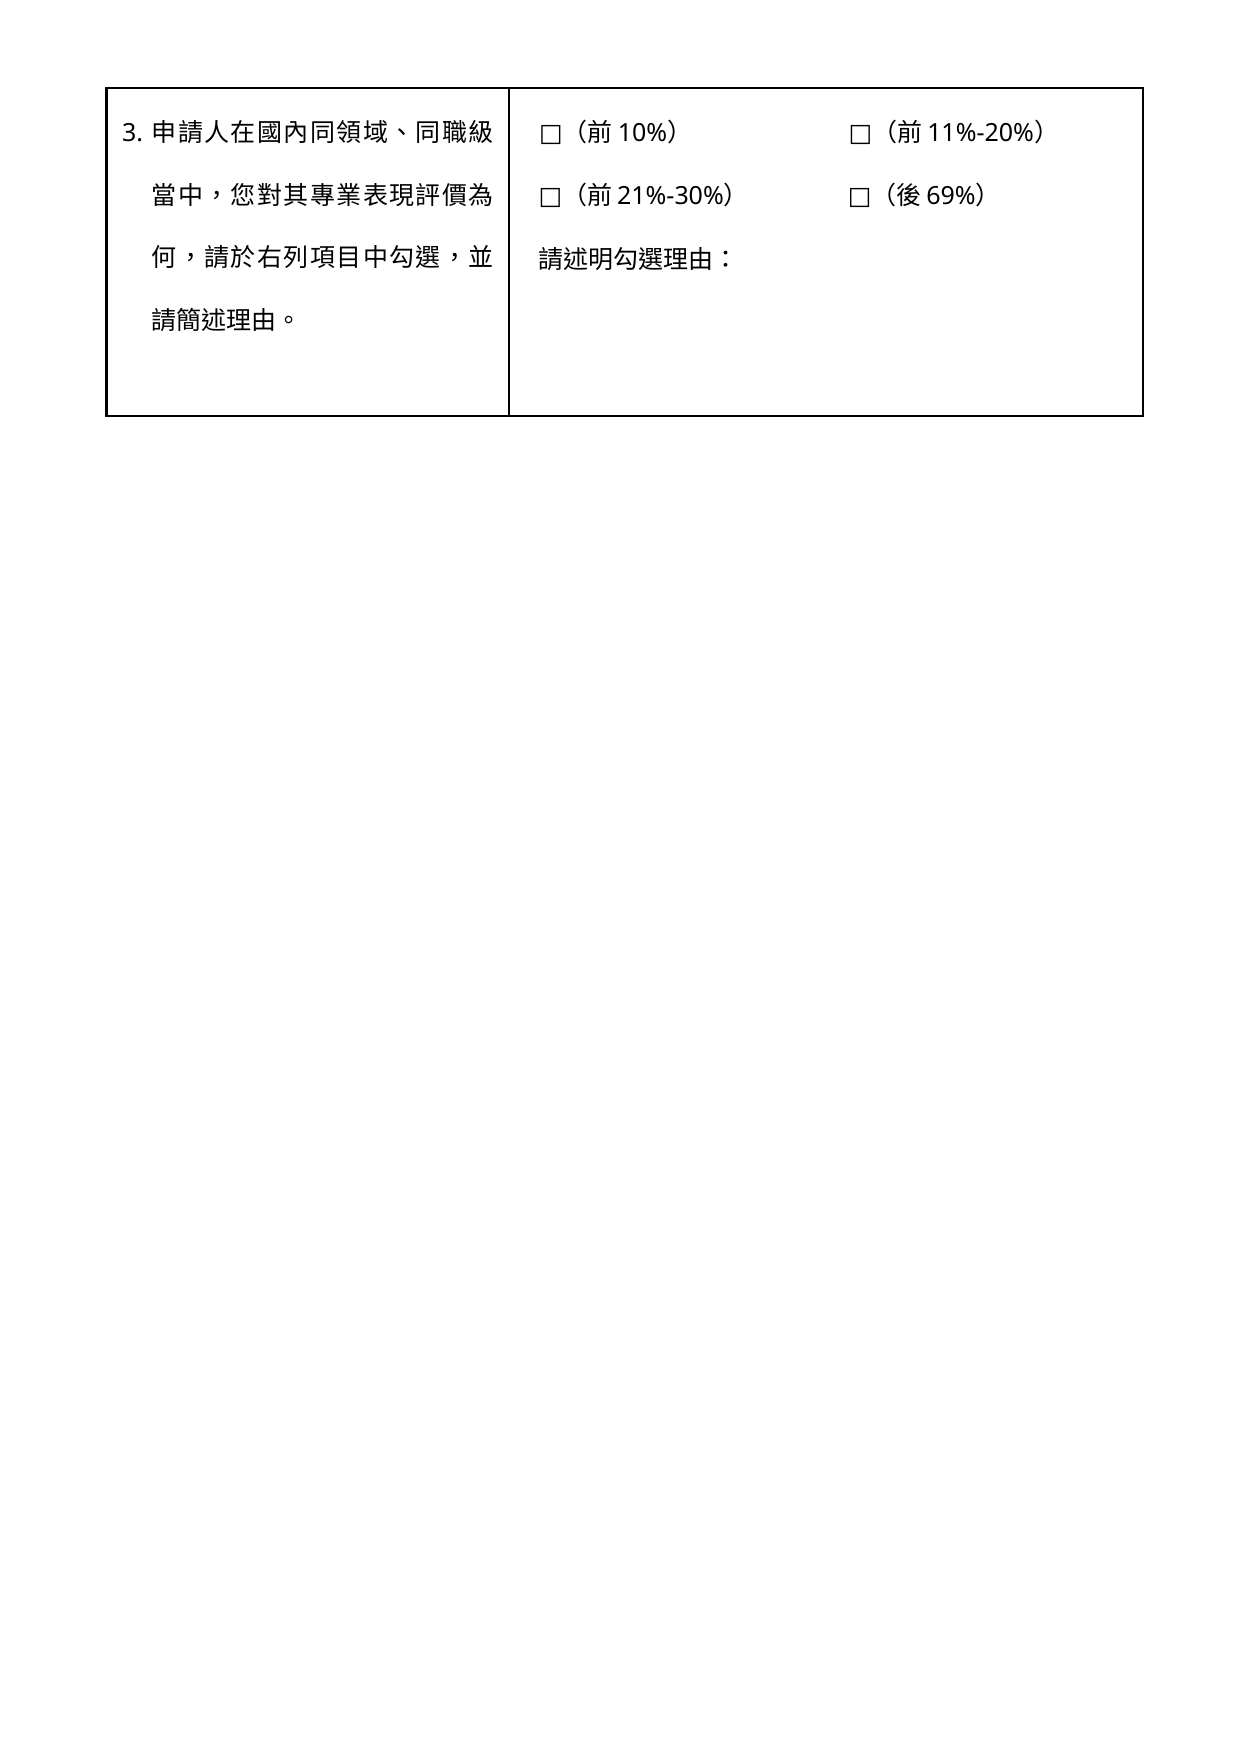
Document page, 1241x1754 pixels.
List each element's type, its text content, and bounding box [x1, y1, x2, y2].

table_cell □（前11%-20%） □（後69%） [819, 89, 1142, 214]
table_cell 申請人在國內同領域、同職級當中，您對其專業表現評價為何，請於右列項目中勾選，並請簡述理由。 [108, 89, 508, 415]
table_cell 請述明勾選理由： [510, 214, 1142, 415]
table_cell □（前10%） □（前21%-30%） [510, 89, 819, 214]
